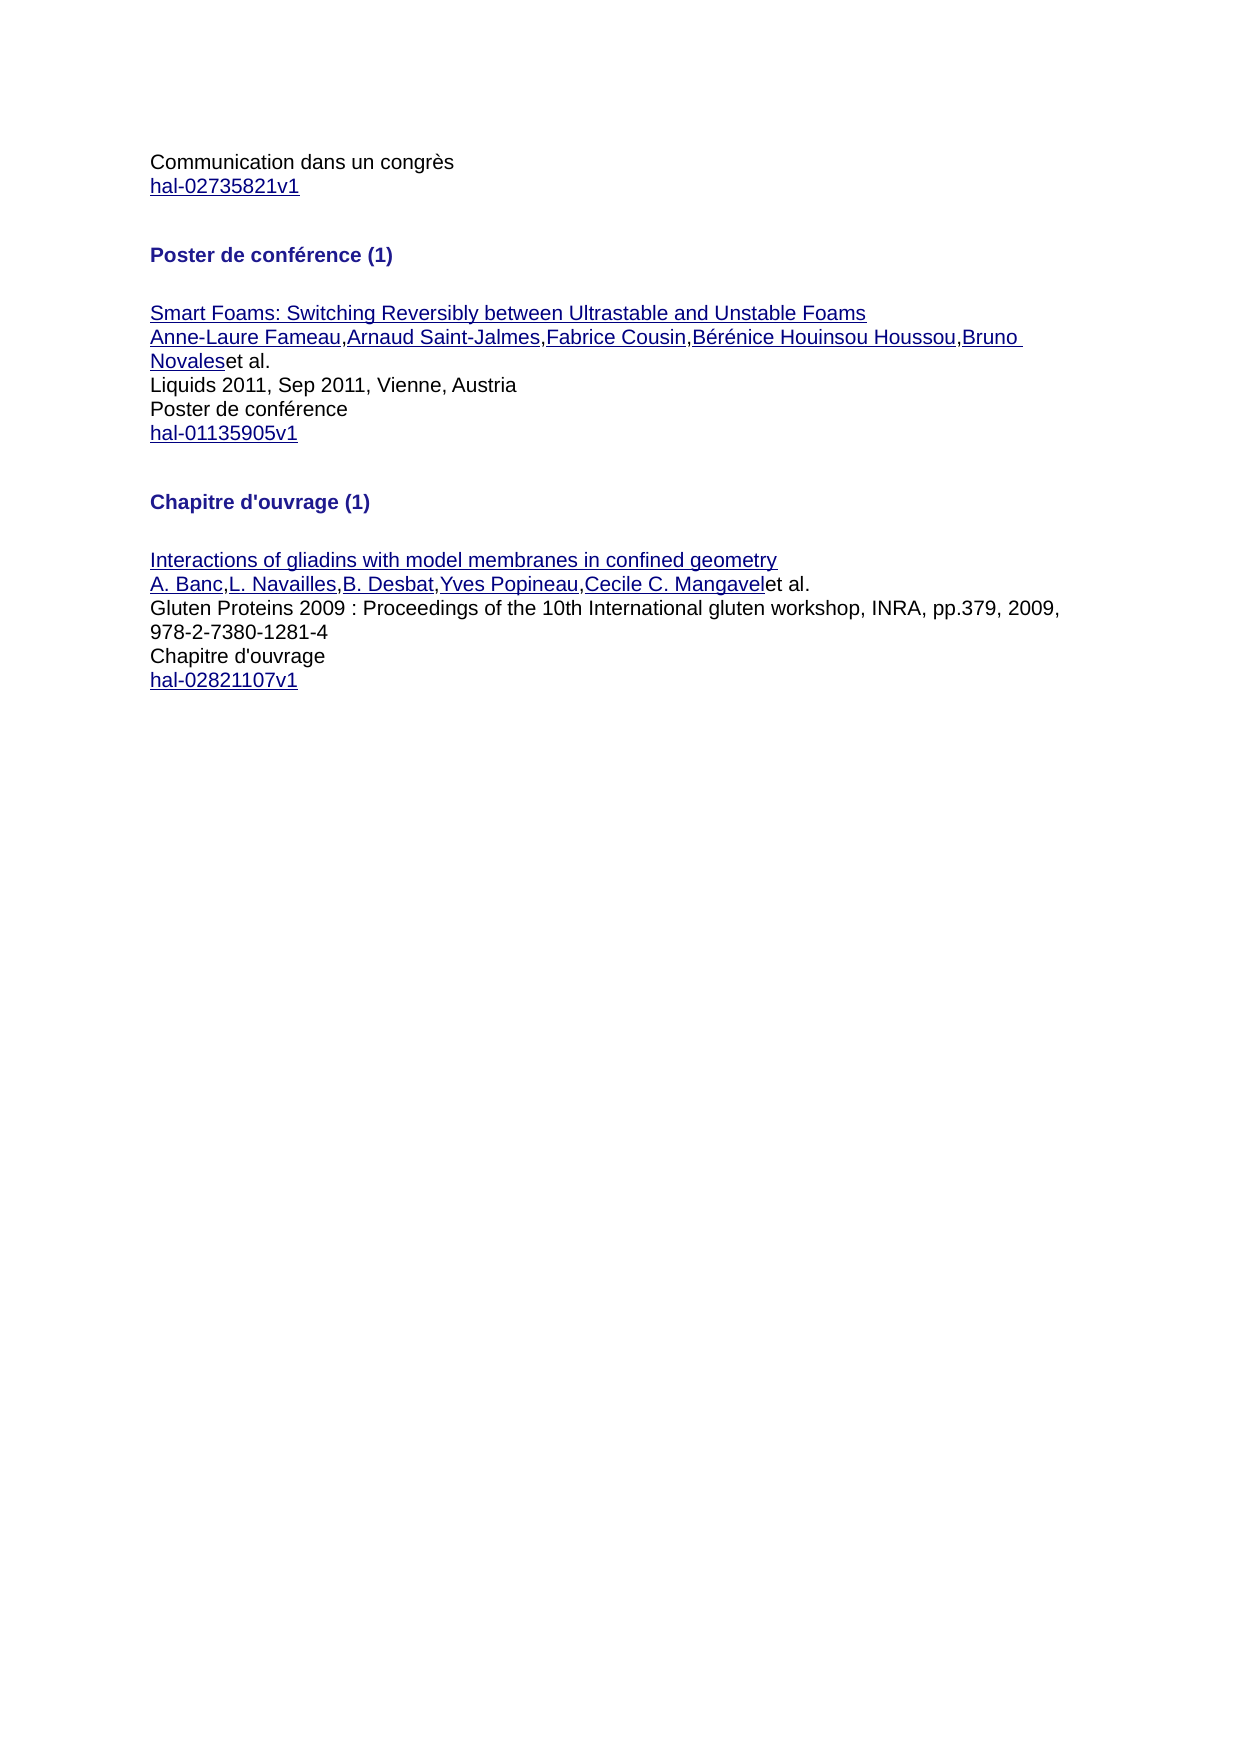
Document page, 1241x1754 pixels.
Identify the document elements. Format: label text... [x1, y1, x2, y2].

subtitle Chapitre d'ouvrage (1) [150, 489, 1090, 513]
table_header Interactions of gliadins with model membranes in confined geometry A. Banc,L. Navailles,B. Desbat,Yves Popineau,Cecile C. Mangavelet al. Gluten Proteins 2009 : Proceedings of the 10th International gluten workshop, INRA, pp.379, 2009, 978-2-7380-1281-4 Chapitre d'ouvrage hal-02821107v1 [150, 548, 1090, 692]
subtitle Poster de conférence (1) [150, 243, 1090, 267]
table_header Smart Foams: Switching Reversibly between Ultrastable and Unstable Foams Anne-Laure Fameau,Arnaud Saint-Jalmes,Fabrice Cousin,Bérénice Houinsou Houssou,Bruno Novaleset al. Liquids 2011, Sep 2011, Vienne, Austria Poster de conférence hal-01135905v1 [150, 301, 1090, 445]
table_header Communication dans un congrès hal-02735821v1 [150, 150, 1090, 198]
